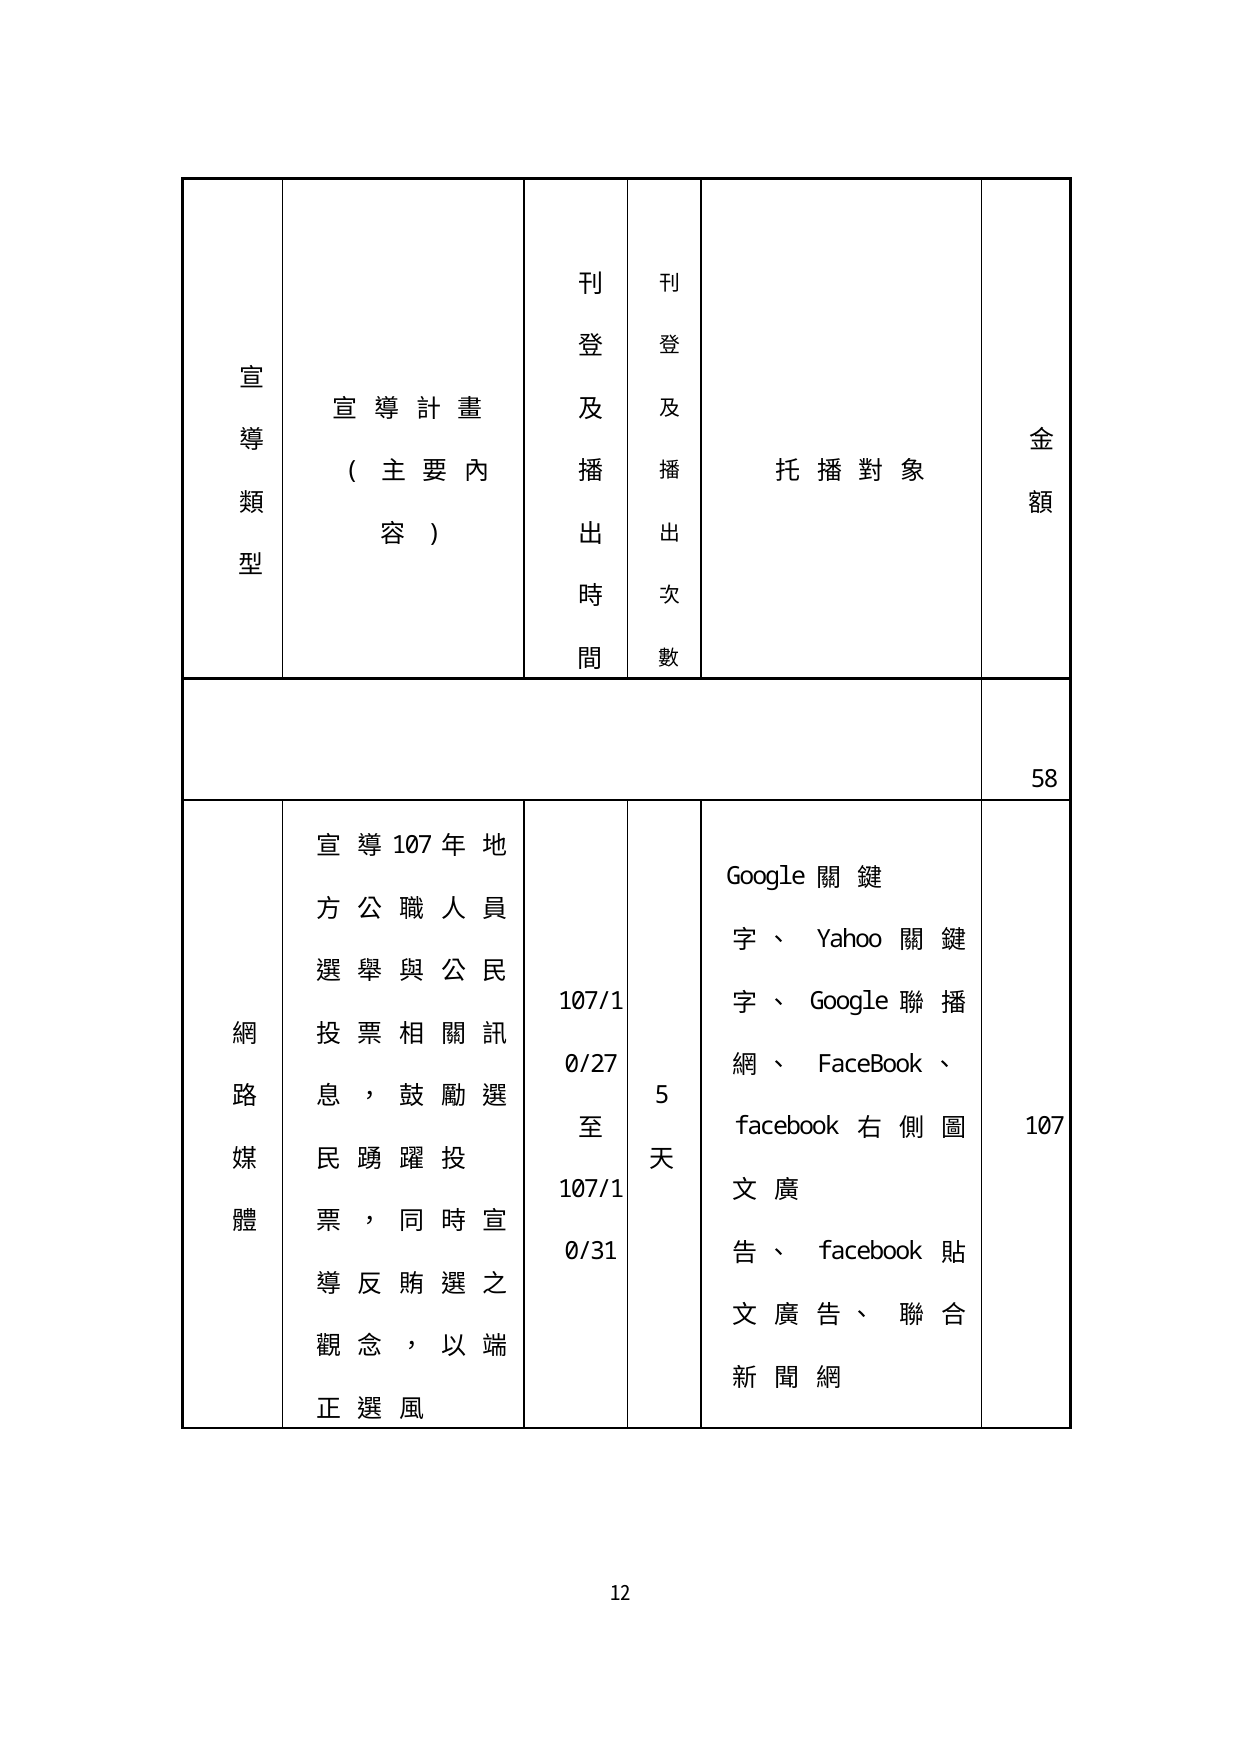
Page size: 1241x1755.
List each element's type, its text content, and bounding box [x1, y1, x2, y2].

table_cell 網路媒體 [184, 801, 282, 1427]
table_cell 宣導107年地方公職人員選舉與公民投票相關訊息，鼓勵選民踴躍投票，同時宣導反賄選之觀念，以端正選風 [283, 801, 523, 1427]
table_cell Google關鍵字、Yahoo關鍵字、Google聯播網、FaceBook、facebook右側圖文廣告、facebook貼文廣告、聯合新聞網 [702, 801, 981, 1427]
table_cell [184, 680, 981, 799]
table_header 宣導類型 [184, 180, 282, 677]
table_header 托播對象 [702, 180, 981, 677]
table_header 金 額 [982, 180, 1069, 677]
table_cell 107/10/27至107/10/31 [525, 801, 627, 1427]
table_header 刊登及播出次數 [628, 180, 700, 677]
table_cell 107 [982, 801, 1069, 1427]
table_cell 5天 [628, 801, 700, 1427]
table_header 宣導計畫(主要內容) [283, 180, 523, 677]
table_header 刊登及播出時間 [525, 180, 627, 677]
table_cell 58 [982, 680, 1069, 799]
